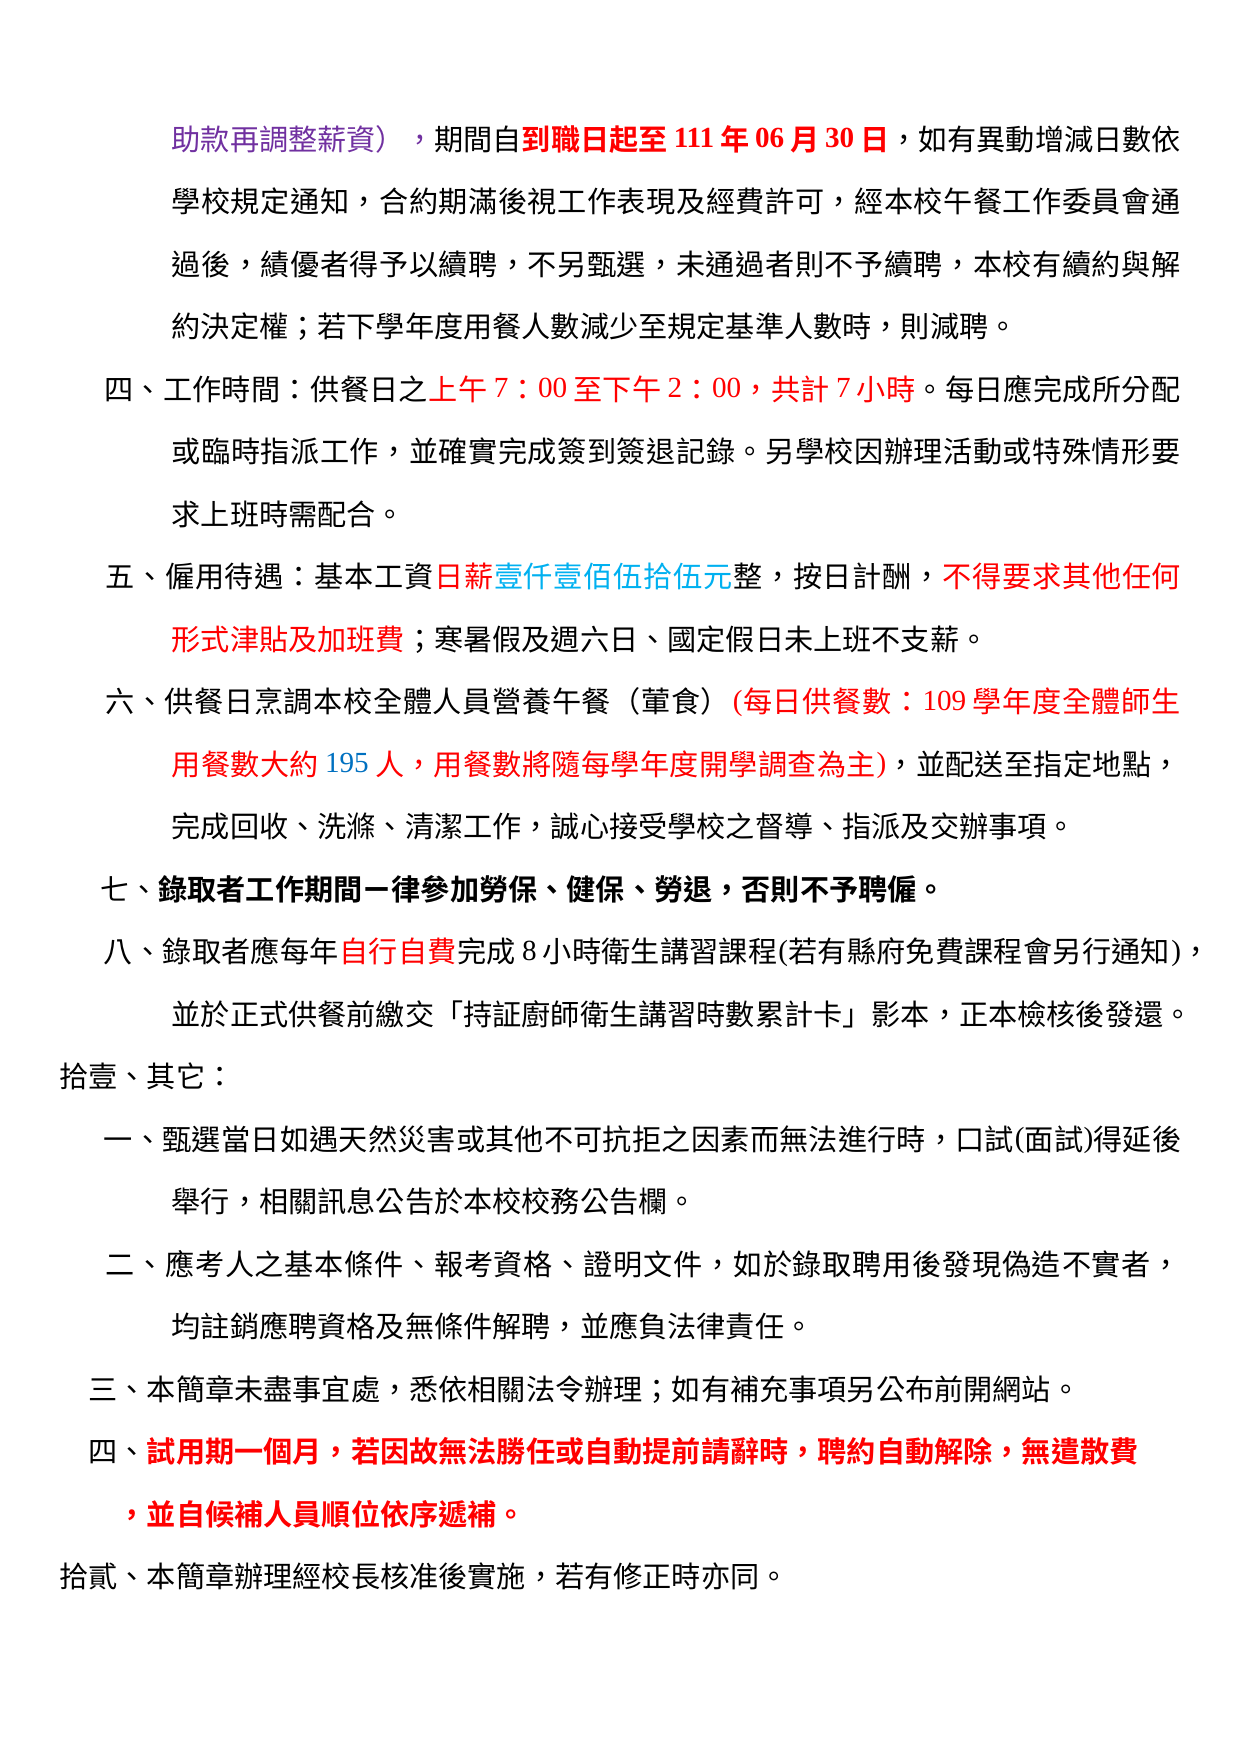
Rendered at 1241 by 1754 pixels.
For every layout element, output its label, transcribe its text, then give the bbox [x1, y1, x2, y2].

text ，並自候補人員順位依序遞補。 [59, 1471, 1181, 1533]
text 八、錄取者應每年自行自費完成8小時衛生講習課程(若有縣府免費課程會另行通知)，並於正式供餐前繳交「持証廚師衛生講習時數累計卡」影本，正本檢核後發還。 [88, 908, 1181, 1033]
text 四、試用期一個月，若因故無法勝任或自動提前請辭時，聘約自動解除，無遣散費 [59, 1408, 1181, 1471]
text 二、應考人之基本條件、報考資格、證明文件，如於錄取聘用後發現偽造不實者，均註銷應聘資格及無條件解聘，並應負法律責任。 [88, 1221, 1181, 1346]
text 七、錄取者工作期間ㄧ律參加勞保、健保、勞退，否則不予聘僱。 [85, 846, 1181, 908]
text 六、供餐日烹調本校全體人員營養午餐（葷食）(每日供餐數：109學年度全體師生用餐數大約195人，用餐數將隨每學年度開學調查為主)，並配送至指定地點，完成回收、洗滌、清潔工作，誠心接受學校之督導、指派及交辦事項。 [88, 658, 1181, 846]
text 一、甄選當日如遇天然災害或其他不可抗拒之因素而無法進行時，口試(面試)得延後舉行，相關訊息公告於本校校務公告欄。 [88, 1096, 1181, 1221]
text 三、本簡章未盡事宜處，悉依相關法令辦理；如有補充事項另公布前開網站。 [59, 1346, 1181, 1408]
text 拾貳、本簡章辦理經校長核准後實施，若有修正時亦同。 [59, 1533, 1181, 1596]
text 助款再調整薪資），期間自到職日起至111年06月30日，如有異動增減日數依學校規定通知，合約期滿後視工作表現及經費許可，經本校午餐工作委員會通過後，績優者得予以續聘，不另甄選，未通過者則不予續聘，本校有續約與解約決定權；若下學年度用餐人數減少至規定基準人數時，則減聘。 [88, 96, 1181, 346]
text 五、僱用待遇：基本工資日薪壹仟壹佰伍拾伍元整，按日計酬，不得要求其他任何形式津貼及加班費；寒暑假及週六日、國定假日未上班不支薪。 [88, 533, 1181, 658]
text 四、工作時間：供餐日之上午7：00至下午2：00，共計7小時。每日應完成所分配或臨時指派工作，並確實完成簽到簽退記錄。另學校因辦理活動或特殊情形要求上班時需配合。 [88, 346, 1181, 533]
text 拾壹、其它： [59, 1033, 1181, 1096]
